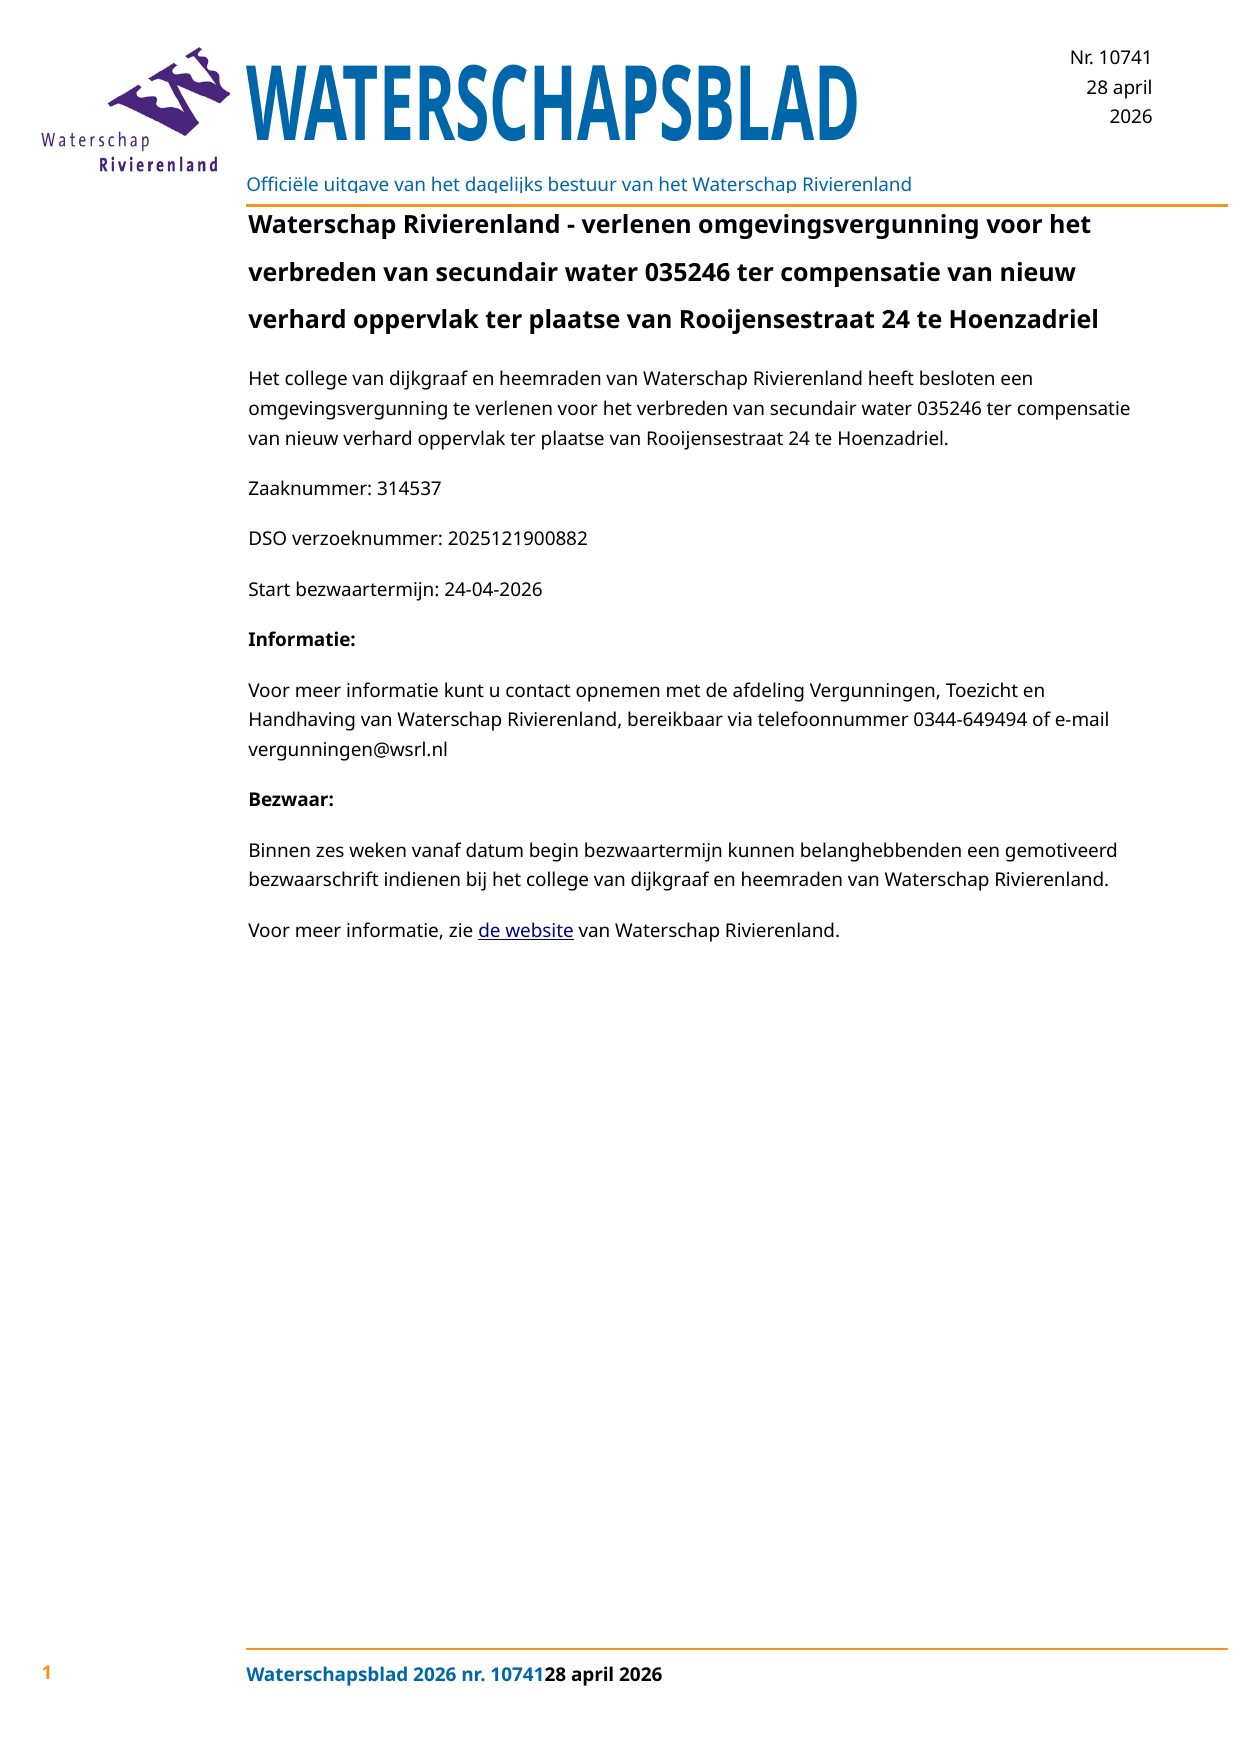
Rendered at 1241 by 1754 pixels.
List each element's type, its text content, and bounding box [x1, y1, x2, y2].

text Start bezwaartermijn: 24-04-2026 [248, 576, 1152, 602]
text DSO verzoeknummer: 2025121900882 [248, 526, 1152, 551]
text Voor meer informatie kunt u contact opnemen met de afdeling Vergunningen, Toezicht en Handhaving van Waterschap Rivierenland, bereikbaar via telefoonnummer 0344-649494 of e-mail vergunningen@wsrl.nl [248, 677, 1152, 762]
text Informatie: [248, 626, 1152, 652]
picture [41, 47, 231, 172]
text Zaaknummer: 314537 [248, 475, 1152, 501]
text Binnen zes weken vanaf datum begin bezwaartermijn kunnen belanghebbenden een gemotiveerd bezwaarschrift indienen bij het college van dijkgraaf en heemraden van Waterschap Rivierenland. [248, 837, 1152, 892]
text Het college van dijkgraaf en heemraden van Waterschap Rivierenland heeft besloten een omgevingsvergunning te verlenen voor het verbreden van secundair water 035246 ter compensatie van nieuw verhard oppervlak ter plaatse van Rooijensestraat 24 te Hoenzadriel. [248, 366, 1152, 450]
text Waterschap Rivierenland - verlenen omgevingsvergunning voor het verbreden van secundair water 035246 ter compensatie van nieuw verhard oppervlak ter plaatse van Rooijensestraat 24 te Hoenzadriel [248, 207, 1152, 336]
text Voor meer informatie, zie de website van Waterschap Rivierenland. [248, 917, 1152, 942]
text Bezwaar: [248, 786, 1152, 812]
